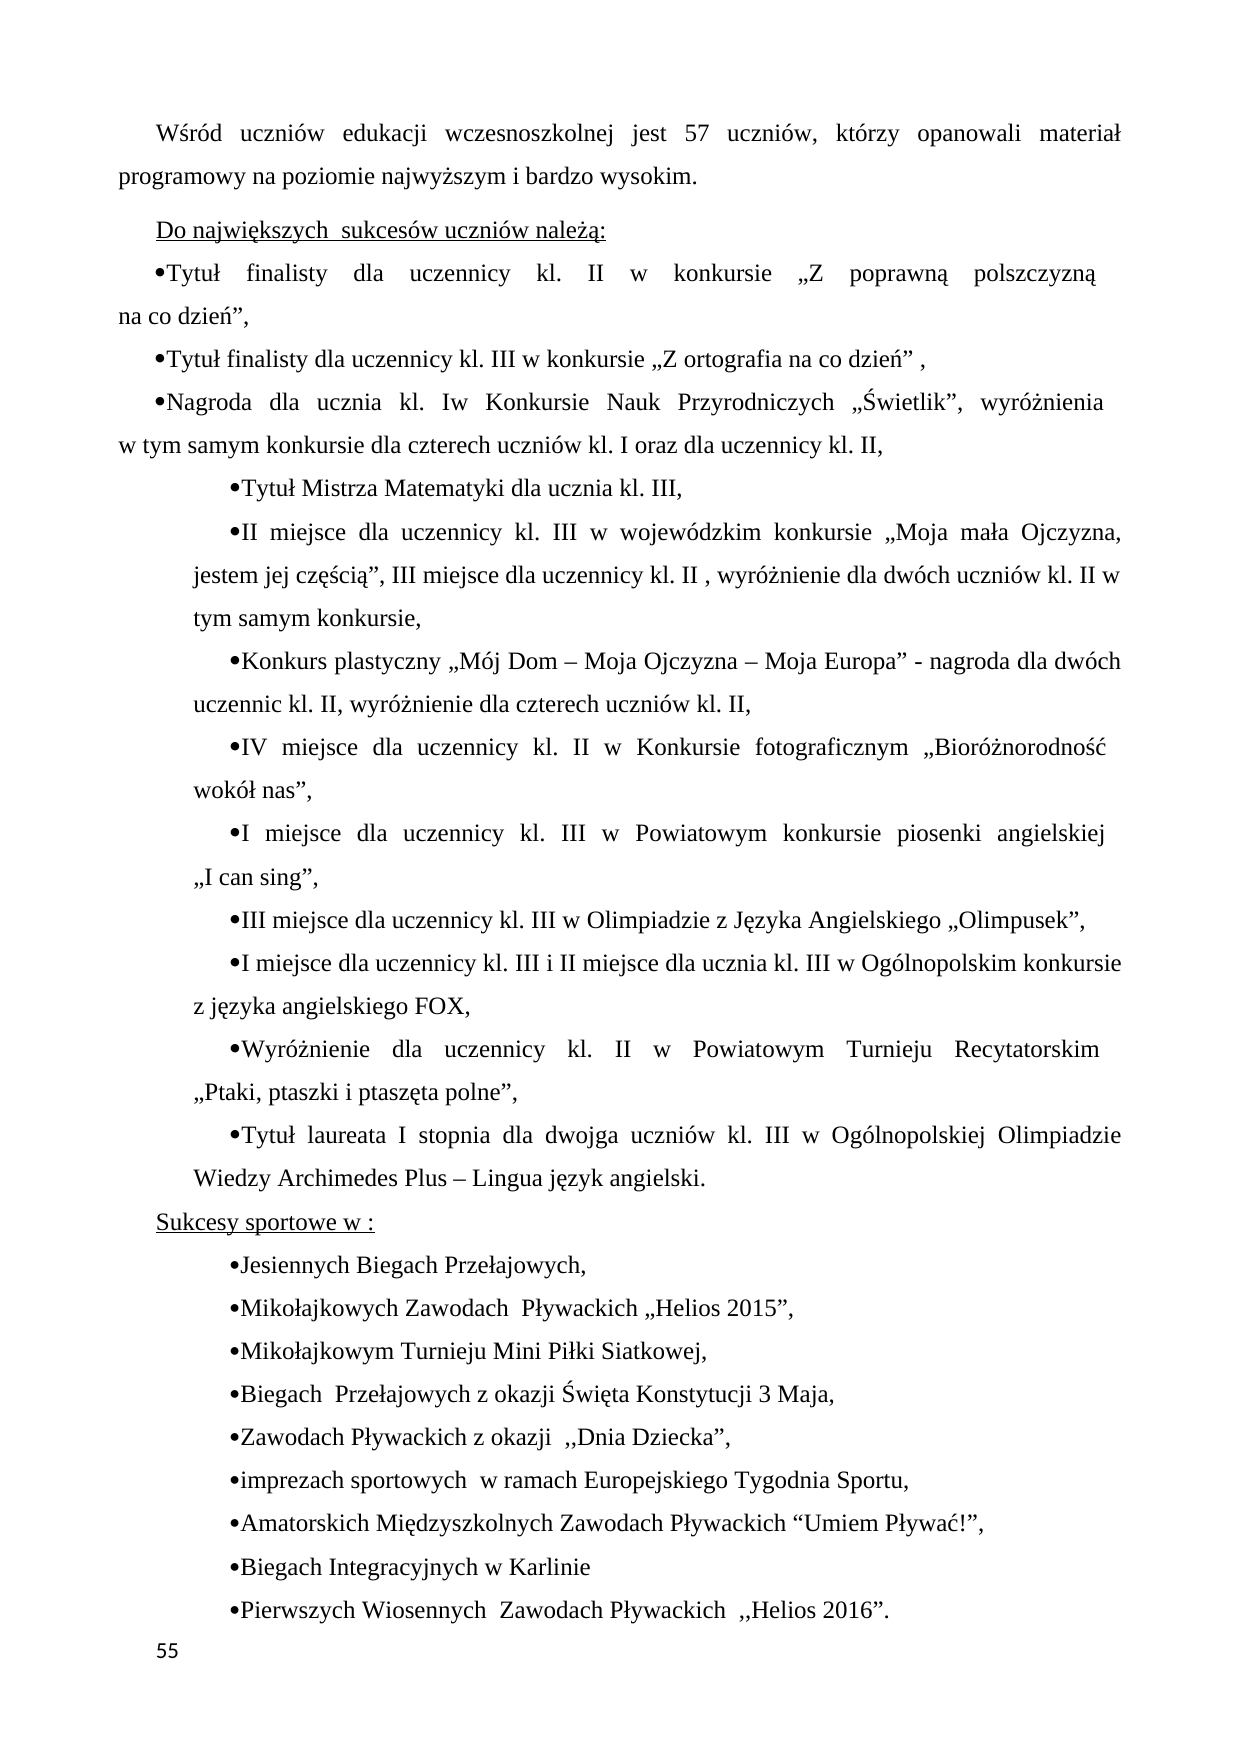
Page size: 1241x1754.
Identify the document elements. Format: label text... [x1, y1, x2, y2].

text Do największych sukcesów uczniów należą: [118, 215, 1122, 243]
list Zawodach Pływackich z okazji ,,Dnia Dziecka”, [193, 1422, 1122, 1451]
list Sukcesy sportowe w : [118, 1207, 1122, 1235]
list Mikołajkowym Turnieju Mini Piłki Siatkowej, [193, 1336, 1122, 1365]
list II miejsce dla uczennicy kl. III w wojewódzkim konkursie „Moja mała Ojczyzna, jestem jej częścią”, III miejsce dla uczennicy kl. II , wyróżnienie dla dwóch uczniów kl. II w tym samym konkursie, [193, 517, 1122, 632]
list Wyróżnienie dla uczennicy kl. II w Powiatowym Turnieju Recytatorskim „Ptaki, ptaszki i ptaszęta polne”, [193, 1034, 1122, 1106]
list III miejsce dla uczennicy kl. III w Olimpiadzie z Języka Angielskiego „Olimpusek”, [193, 905, 1122, 933]
list I miejsce dla uczennicy kl. III w Powiatowym konkursie piosenki angielskiej „I can sing”, [193, 818, 1122, 890]
list Tytuł finalisty dla uczennicy kl. III w konkursie „Z ortografia na co dzień” , [118, 344, 1122, 373]
list Tytuł Mistrza Matematyki dla ucznia kl. III, [193, 473, 1122, 502]
list Tytuł laureata I stopnia dla dwojga uczniów kl. III w Ogólnopolskiej Olimpiadzie Wiedzy Archimedes Plus – Lingua język angielski. [193, 1120, 1122, 1192]
list I miejsce dla uczennicy kl. III i II miejsce dla ucznia kl. III w Ogólnopolskim konkursie z języka angielskiego FOX, [193, 948, 1122, 1020]
text Wśród uczniów edukacji wczesnoszkolnej jest 57 uczniów, którzy opanowali materiał programowy na poziomie najwyższym i bardzo wysokim. [118, 118, 1122, 190]
list Mikołajkowych Zawodach Pływackich „Helios 2015”, [193, 1293, 1122, 1322]
list Pierwszych Wiosennych Zawodach Pływackich ,,Helios 2016”. [193, 1595, 1122, 1623]
list Amatorskich Międzyszkolnych Zawodach Pływackich “Umiem Pływać!”, [193, 1508, 1122, 1537]
list Biegach Przełajowych z okazji Święta Konstytucji 3 Maja, [193, 1379, 1122, 1408]
list Biegach Integracyjnych w Karlinie [193, 1552, 1122, 1580]
list IV miejsce dla uczennicy kl. II w Konkursie fotograficznym „Bioróżnorodność wokół nas”, [193, 732, 1122, 804]
list Konkurs plastyczny „Mój Dom – Moja Ojczyzna – Moja Europa” - nagroda dla dwóch uczennic kl. II, wyróżnienie dla czterech uczniów kl. II, [193, 646, 1122, 718]
list Tytuł finalisty dla uczennicy kl. II w konkursie „Z poprawną polszczyzną na co dzień”, [118, 258, 1122, 330]
list Jesiennych Biegach Przełajowych, [193, 1250, 1122, 1278]
list Nagroda dla ucznia kl. Iw Konkursie Nauk Przyrodniczych „Świetlik”, wyróżnienia w tym samym konkursie dla czterech uczniów kl. I oraz dla uczennicy kl. II, [118, 387, 1122, 459]
list imprezach sportowych w ramach Europejskiego Tygodnia Sportu, [193, 1465, 1122, 1494]
